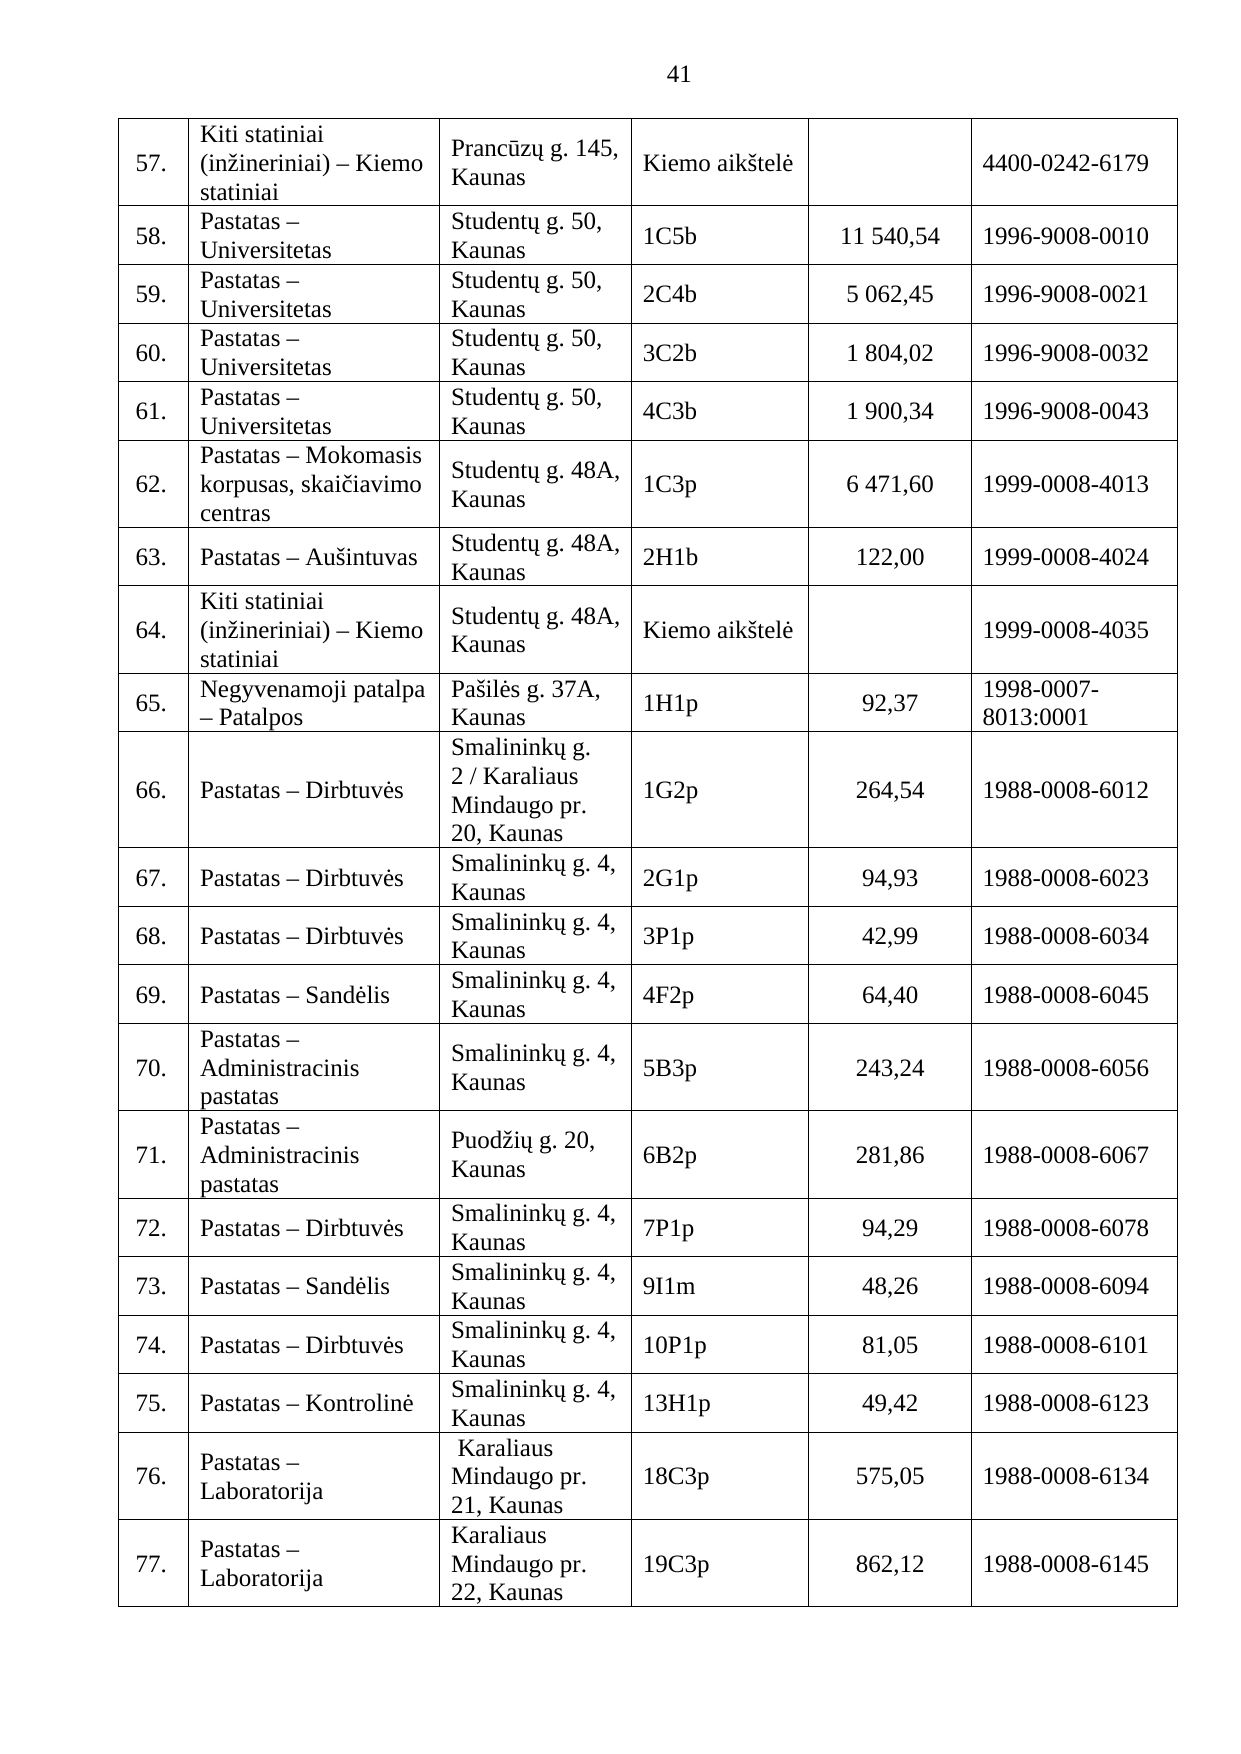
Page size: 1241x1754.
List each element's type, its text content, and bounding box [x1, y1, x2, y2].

table_cell Pastatas – Laboratorija [189, 1433, 439, 1519]
table_cell Smalininkų g. 4, Kaunas [440, 848, 631, 906]
table_cell Studentų g. 48A, Kaunas [440, 441, 631, 527]
table_cell 1 900,34 [809, 382, 971, 439]
table_cell Studentų g. 48A, Kaunas [440, 586, 631, 673]
table_cell Pastatas – Universitetas [189, 324, 439, 381]
table_cell 4400-0242-6179 [972, 119, 1177, 205]
table_cell Pastatas – Dirbtuvės [189, 907, 439, 964]
table_cell Studentų g. 50, Kaunas [440, 382, 631, 439]
table_cell 243,24 [809, 1024, 971, 1110]
table_cell 62. [119, 441, 188, 527]
table_cell Pastatas – Dirbtuvės [189, 732, 439, 847]
table_cell 75. [119, 1374, 188, 1432]
table_cell 281,86 [809, 1111, 971, 1197]
table_cell Studentų g. 50, Kaunas [440, 265, 631, 322]
table_cell 1988-0008-6134 [972, 1433, 1177, 1519]
table_cell 1988-0008-6078 [972, 1199, 1177, 1256]
table_cell 1 804,02 [809, 324, 971, 381]
table_cell 1999-0008-4035 [972, 586, 1177, 673]
table_cell 48,26 [809, 1257, 971, 1314]
table_cell 1988-0008-6045 [972, 965, 1177, 1023]
table_cell 67. [119, 848, 188, 906]
table_cell Smalininkų g. 2 / Karaliaus Mindaugo pr. 20, Kaunas [440, 732, 631, 847]
table_cell Prancūzų g. 145, Kaunas [440, 119, 631, 205]
table_cell 3C2b [632, 324, 808, 381]
table_cell Kiti statiniai (inžineriniai) – Kiemo statiniai [189, 586, 439, 673]
table_cell 66. [119, 732, 188, 847]
table_cell Studentų g. 50, Kaunas [440, 324, 631, 381]
table_cell 10P1p [632, 1316, 808, 1373]
table_cell 11 540,54 [809, 206, 971, 264]
table_cell Pašilės g. 37A, Kaunas [440, 674, 631, 731]
table_cell Pastatas – Administracinis pastatas [189, 1024, 439, 1110]
table_cell 70. [119, 1024, 188, 1110]
table_cell [809, 119, 971, 205]
table_cell 862,12 [809, 1520, 971, 1606]
table_cell Pastatas – Universitetas [189, 206, 439, 264]
table_cell 74. [119, 1316, 188, 1373]
table_cell 2H1b [632, 528, 808, 585]
table_cell 69. [119, 965, 188, 1023]
table_cell Pastatas – Dirbtuvės [189, 848, 439, 906]
table_cell 18C3p [632, 1433, 808, 1519]
table_cell 4C3b [632, 382, 808, 439]
table_cell Kiemo aikštelė [632, 586, 808, 673]
table_cell 1C3p [632, 441, 808, 527]
table_cell 72. [119, 1199, 188, 1256]
table_cell 42,99 [809, 907, 971, 964]
table_cell 5B3p [632, 1024, 808, 1110]
table_cell 1996-9008-0043 [972, 382, 1177, 439]
table_cell 9I1m [632, 1257, 808, 1314]
table_cell 2G1p [632, 848, 808, 906]
table_cell 71. [119, 1111, 188, 1197]
table_cell Kiti statiniai (inžineriniai) – Kiemo statiniai [189, 119, 439, 205]
table_cell 1988-0008-6012 [972, 732, 1177, 847]
table_cell 6 471,60 [809, 441, 971, 527]
table_cell Smalininkų g. 4, Kaunas [440, 1024, 631, 1110]
table_cell 60. [119, 324, 188, 381]
table_cell Pastatas – Universitetas [189, 265, 439, 322]
table_cell 7P1p [632, 1199, 808, 1256]
table_cell 57. [119, 119, 188, 205]
table_cell 1988-0008-6067 [972, 1111, 1177, 1197]
table_cell Smalininkų g. 4, Kaunas [440, 1316, 631, 1373]
table_cell 1988-0008-6094 [972, 1257, 1177, 1314]
table_cell 6B2p [632, 1111, 808, 1197]
table_cell 19C3p [632, 1520, 808, 1606]
table_cell 59. [119, 265, 188, 322]
table_cell Smalininkų g. 4, Kaunas [440, 907, 631, 964]
table_cell 1996-9008-0032 [972, 324, 1177, 381]
table_cell 1G2p [632, 732, 808, 847]
table_cell 94,93 [809, 848, 971, 906]
table_cell 575,05 [809, 1433, 971, 1519]
table_cell 1988-0008-6034 [972, 907, 1177, 964]
table_cell 1C5b [632, 206, 808, 264]
table_cell 76. [119, 1433, 188, 1519]
table_cell 5 062,45 [809, 265, 971, 322]
table_cell 1999-0008-4013 [972, 441, 1177, 527]
table_cell 68. [119, 907, 188, 964]
table_cell 77. [119, 1520, 188, 1606]
table_cell 92,37 [809, 674, 971, 731]
table_cell Negyvenamoji patalpa – Patalpos [189, 674, 439, 731]
table_cell 1988-0008-6145 [972, 1520, 1177, 1606]
table_cell Karaliaus Mindaugo pr. 22, Kaunas [440, 1520, 631, 1606]
table_cell Karaliaus Mindaugo pr. 21, Kaunas [440, 1433, 631, 1519]
table_cell 1999-0008-4024 [972, 528, 1177, 585]
table_cell 122,00 [809, 528, 971, 585]
table_cell 264,54 [809, 732, 971, 847]
table_cell Smalininkų g. 4, Kaunas [440, 965, 631, 1023]
table_cell 58. [119, 206, 188, 264]
table_cell 1988-0008-6123 [972, 1374, 1177, 1432]
table_cell 1988-0008-6023 [972, 848, 1177, 906]
table_cell Pastatas – Kontrolinė [189, 1374, 439, 1432]
table_cell Studentų g. 50, Kaunas [440, 206, 631, 264]
table_cell 4F2p [632, 965, 808, 1023]
table_cell Smalininkų g. 4, Kaunas [440, 1257, 631, 1314]
table_cell 1988-0008-6101 [972, 1316, 1177, 1373]
table_cell 64. [119, 586, 188, 673]
table_cell 73. [119, 1257, 188, 1314]
table_cell Pastatas – Administracinis pastatas [189, 1111, 439, 1197]
table_cell 1996-9008-0010 [972, 206, 1177, 264]
table_cell Studentų g. 48A, Kaunas [440, 528, 631, 585]
table_cell 2C4b [632, 265, 808, 322]
table_cell 49,42 [809, 1374, 971, 1432]
table_cell Smalininkų g. 4, Kaunas [440, 1199, 631, 1256]
table_cell Pastatas – Sandėlis [189, 965, 439, 1023]
table_cell Pastatas – Mokomasis korpusas, skaičiavimo centras [189, 441, 439, 527]
table_cell 1H1p [632, 674, 808, 731]
table_cell 13H1p [632, 1374, 808, 1432]
table_cell 3P1p [632, 907, 808, 964]
table_cell Pastatas – Sandėlis [189, 1257, 439, 1314]
table_cell 64,40 [809, 965, 971, 1023]
table_cell Pastatas – Laboratorija [189, 1520, 439, 1606]
table_cell 81,05 [809, 1316, 971, 1373]
table_cell Pastatas – Universitetas [189, 382, 439, 439]
table_cell 1998-0007-8013:0001 [972, 674, 1177, 731]
table_cell Pastatas – Dirbtuvės [189, 1316, 439, 1373]
table_cell Pastatas – Aušintuvas [189, 528, 439, 585]
table_cell 1996-9008-0021 [972, 265, 1177, 322]
table_cell Smalininkų g. 4, Kaunas [440, 1374, 631, 1432]
table_cell Kiemo aikštelė [632, 119, 808, 205]
table_cell 63. [119, 528, 188, 585]
table_cell [809, 586, 971, 673]
table_cell 65. [119, 674, 188, 731]
table_cell 1988-0008-6056 [972, 1024, 1177, 1110]
table_cell Pastatas – Dirbtuvės [189, 1199, 439, 1256]
table_cell 61. [119, 382, 188, 439]
table_cell 94,29 [809, 1199, 971, 1256]
table_cell Puodžių g. 20, Kaunas [440, 1111, 631, 1197]
